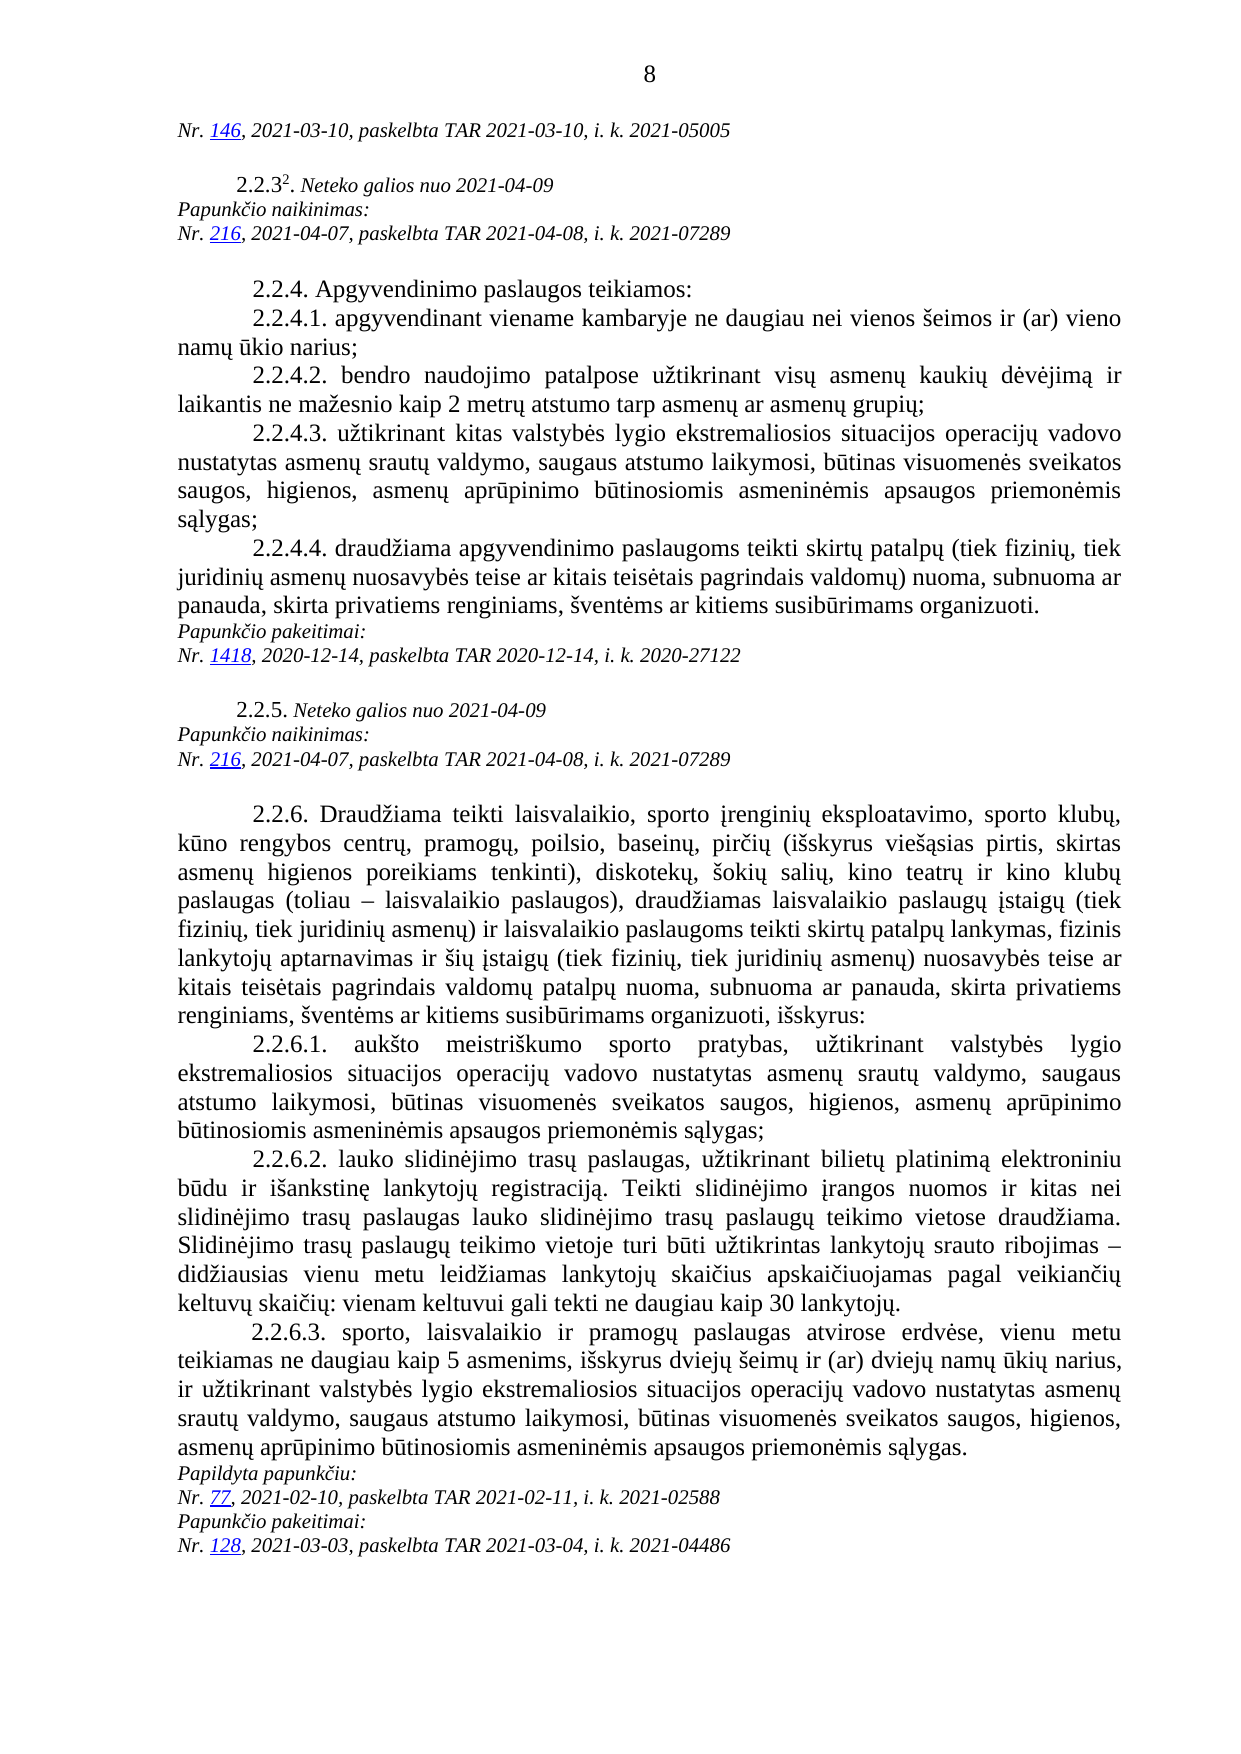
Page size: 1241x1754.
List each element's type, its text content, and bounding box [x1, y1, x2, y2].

text 2.2.6. Draudžiama teikti laisvalaikio, sporto įrenginių eksploatavimo, sporto klubų, kūno rengybos centrų, pramogų, poilsio, baseinų, pirčių (išskyrus viešąsias pirtis, skirtas asmenų higienos poreikiams tenkinti), diskotekų, šokių salių, kino teatrų ir kino klubų paslaugas (toliau – laisvalaikio paslaugos), draudžiamas laisvalaikio paslaugų įstaigų (tiek fizinių, tiek juridinių asmenų) ir laisvalaikio paslaugoms teikti skirtų patalpų lankymas, fizinis lankytojų aptarnavimas ir šių įstaigų (tiek fizinių, tiek juridinių asmenų) nuosavybės teise ar kitais teisėtais pagrindais valdomų patalpų nuoma, subnuoma ar panauda, skirta privatiems renginiams, šventėms ar kitiems susibūrimams organizuoti, išskyrus: [177, 799, 1122, 1029]
text 2.2.5. Neteko galios nuo 2021-04-09 [177, 696, 1122, 722]
text Papunkčio pakeitimai: [177, 619, 1122, 643]
text Nr. 77, 2021-02-10, paskelbta TAR 2021-02-11, i. k. 2021-02588 [177, 1484, 1122, 1509]
text 2.2.4.3. užtikrinant kitas valstybės lygio ekstremaliosios situacijos operacijų vadovo nustatytas asmenų srautų valdymo, saugaus atstumo laikymosi, būtinas visuomenės sveikatos saugos, higienos, asmenų aprūpinimo būtinosiomis asmeninėmis apsaugos priemonėmis sąlygas; [177, 418, 1122, 533]
text Nr. 146, 2021-03-10, paskelbta TAR 2021-03-10, i. k. 2021-05005 [177, 118, 1122, 142]
text Nr. 216, 2021-04-07, paskelbta TAR 2021-04-08, i. k. 2021-07289 [177, 221, 1122, 245]
text 2.2.4.1. apgyvendinant viename kambaryje ne daugiau nei vienos šeimos ir (ar) vieno namų ūkio narius; [177, 303, 1122, 360]
text 2.2.6.1. aukšto meistriškumo sporto pratybas, užtikrinant valstybės lygio ekstremaliosios situacijos operacijų vadovo nustatytas asmenų srautų valdymo, saugaus atstumo laikymosi, būtinas visuomenės sveikatos saugos, higienos, asmenų aprūpinimo būtinosiomis asmeninėmis apsaugos priemonėmis sąlygas; [177, 1029, 1122, 1144]
text Papunkčio naikinimas: [177, 197, 1122, 221]
text 2.2.4.2. bendro naudojimo patalpose užtikrinant visų asmenų kaukių dėvėjimą ir laikantis ne mažesnio kaip 2 metrų atstumo tarp asmenų ar asmenų grupių; [177, 360, 1122, 418]
text Papunkčio pakeitimai: [177, 1509, 1122, 1533]
text Nr. 1418, 2020-12-14, paskelbta TAR 2020-12-14, i. k. 2020-27122 [177, 643, 1122, 667]
text Nr. 216, 2021-04-07, paskelbta TAR 2021-04-08, i. k. 2021-07289 [177, 746, 1122, 771]
text Nr. 128, 2021-03-03, paskelbta TAR 2021-03-04, i. k. 2021-04486 [177, 1533, 1122, 1557]
text 2.2.6.2. lauko slidinėjimo trasų paslaugas, užtikrinant bilietų platinimą elektroniniu būdu ir išankstinę lankytojų registraciją. Teikti slidinėjimo įrangos nuomos ir kitas nei slidinėjimo trasų paslaugas lauko slidinėjimo trasų paslaugų teikimo vietose draudžiama. Slidinėjimo trasų paslaugų teikimo vietoje turi būti užtikrintas lankytojų srauto ribojimas – didžiausias vienu metu leidžiamas lankytojų skaičius apskaičiuojamas pagal veikiančių keltuvų skaičių: vienam keltuvui gali tekti ne daugiau kaip 30 lankytojų. [177, 1144, 1122, 1317]
text 2.2.4. Apgyvendinimo paslaugos teikiamos: [177, 274, 1122, 303]
text 2.2.4.4. draudžiama apgyvendinimo paslaugoms teikti skirtų patalpų (tiek fizinių, tiek juridinių asmenų nuosavybės teise ar kitais teisėtais pagrindais valdomų) nuoma, subnuoma ar panauda, skirta privatiems renginiams, šventėms ar kitiems susibūrimams organizuoti. [177, 533, 1122, 619]
text Papunkčio naikinimas: [177, 722, 1122, 746]
text 2.2.6.3. sporto, laisvalaikio ir pramogų paslaugas atvirose erdvėse, vienu metu teikiamas ne daugiau kaip 5 asmenims, išskyrus dviejų šeimų ir (ar) dviejų namų ūkių narius, ir užtikrinant valstybės lygio ekstremaliosios situacijos operacijų vadovo nustatytas asmenų srautų valdymo, saugaus atstumo laikymosi, būtinas visuomenės sveikatos saugos, higienos, asmenų aprūpinimo būtinosiomis asmeninėmis apsaugos priemonėmis sąlygas. [177, 1317, 1122, 1461]
text 2.2.32. Neteko galios nuo 2021-04-09 [177, 171, 1122, 197]
text Papildyta papunkčiu: [177, 1461, 1122, 1484]
